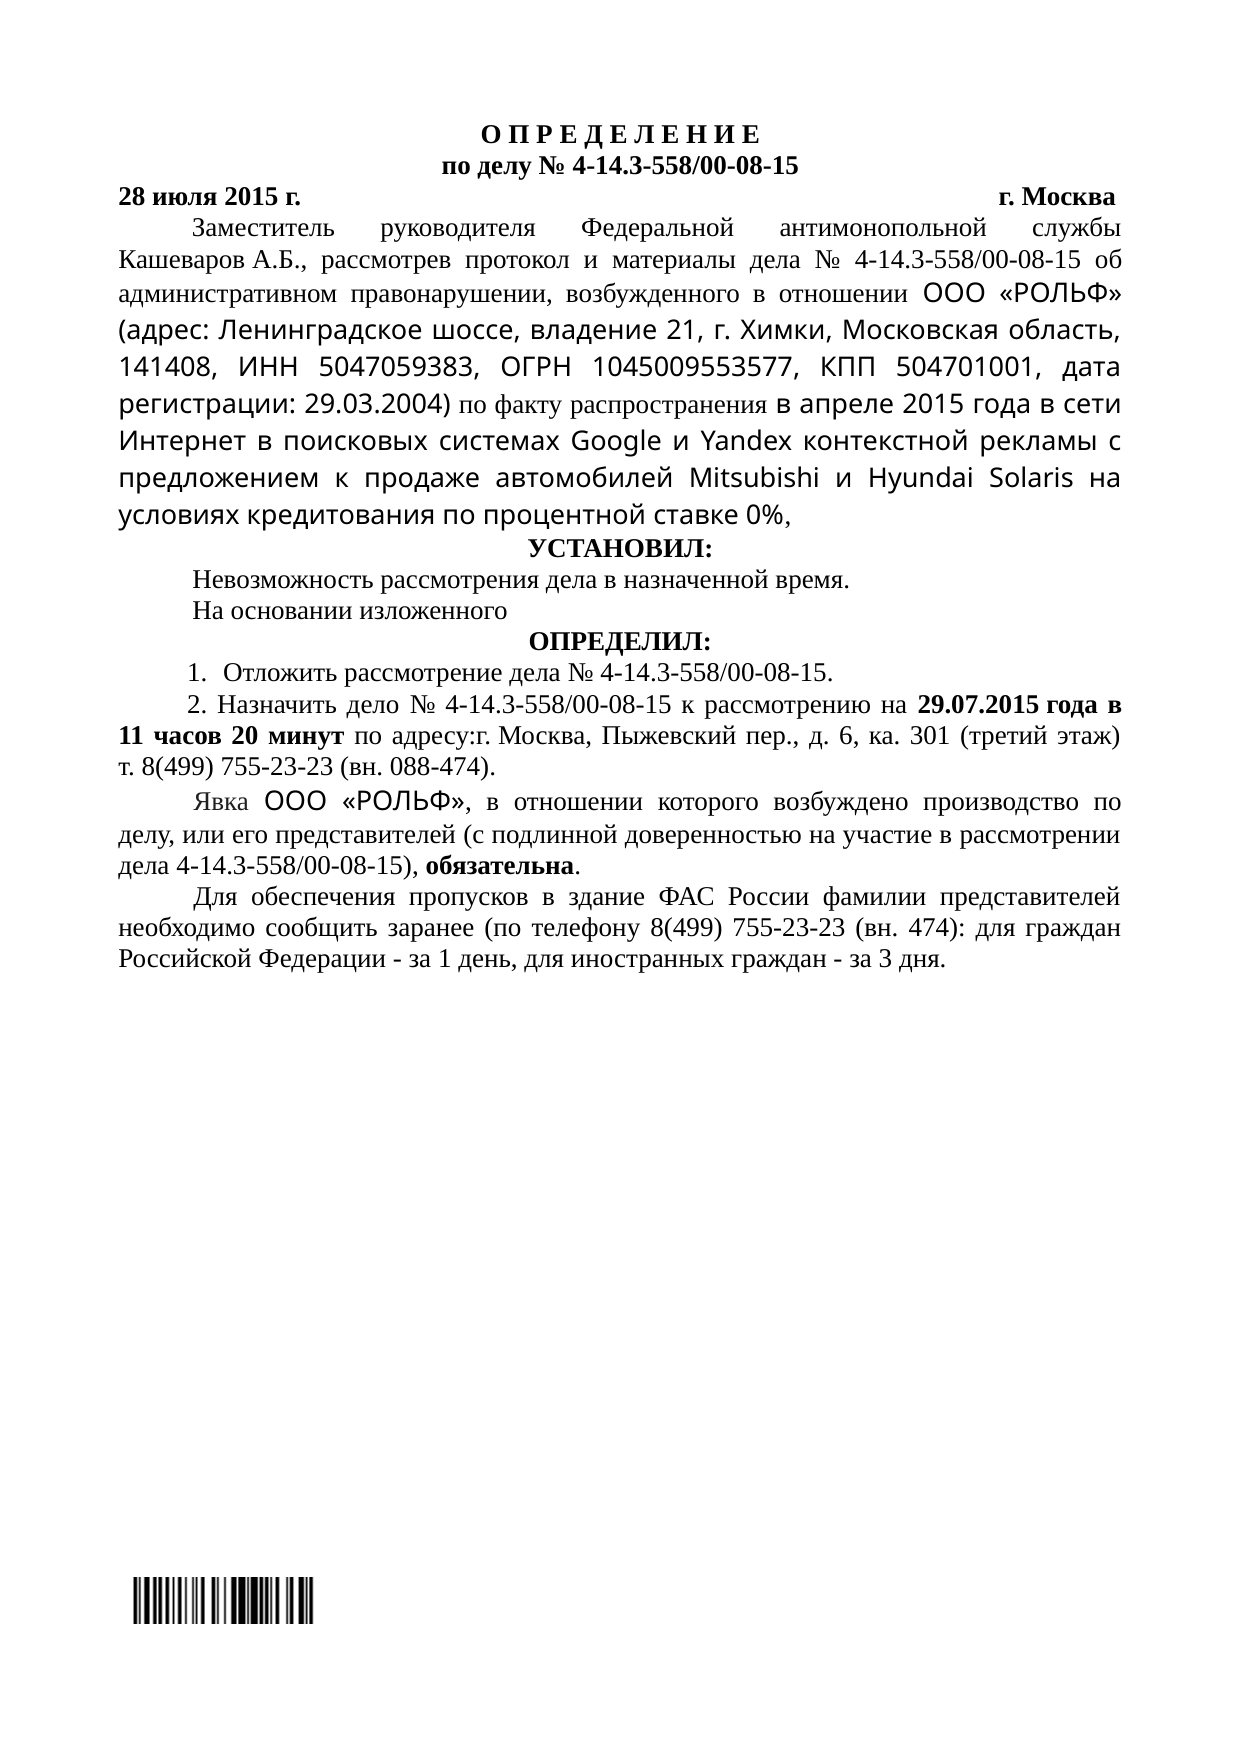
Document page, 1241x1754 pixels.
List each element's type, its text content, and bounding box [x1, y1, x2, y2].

text Заместитель руководителя Федеральной антимонопольной службы Кашеваров А.Б., рассмотрев протокол и материалы дела № 4-14.3-558/00-08-15 об административном правонарушении, возбужденного в отношении ООО «РОЛЬФ» (адрес: Ленинградское шоссе, владение 21, г. Химки, Московская область, 141408, ИНН 5047059383, ОГРН 1045009553577, КПП 504701001, дата регистрации: 29.03.2004) по факту распространения в апреле 2015 года в сети Интернет в поисковых системах Google и Yandex контекстной рекламы с предложением к продаже автомобилей Mitsubishi и Hyundai Solaris на условиях кредитования по процентной ставке 0%, [118, 212, 1122, 532]
text Для обеспечения пропусков в здание ФАС России фамилии представителей необходимо сообщить заранее (по телефону 8(499) 755-23-23 (вн. 474): для граждан Российской Федерации - за 1 день, для иностранных граждан - за 3 дня. [118, 880, 1122, 974]
text На основании изложенного [118, 594, 1122, 625]
text 28 июля 2015 г. г. Москва [118, 180, 1122, 212]
text 1. Отложить рассмотрение дела № 4-14.3-558/00-08-15. [118, 657, 1122, 688]
text Невозможность рассмотрения дела в назначенной время. [118, 563, 1122, 594]
text ОПРЕДЕЛИЛ: [118, 625, 1122, 657]
text по делу № 4-14.3-558/00-08-15 [118, 149, 1122, 180]
text О П Р Е Д Е Л Е Н И Е [118, 118, 1122, 149]
text УСТАНОВИЛ: [118, 532, 1122, 563]
text Явка ООО «РОЛЬФ», в отношении которого возбуждено производство по делу, или его представителей (с подлинной доверенностью на участие в рассмотрении дела 4‑14.3‑558/00-08-15), обязательна. [118, 781, 1122, 880]
text 2. Назначить дело № 4-14.3-558/00-08-15 к рассмотрению на 29.07.2015 года в 11 часов 20 минут по адресу:г. Москва, Пыжевский пер., д. 6, ка. 301 (третий этаж) т. 8(499) 755-23-23 (вн. 088-474). [118, 688, 1122, 781]
picture [118, 1577, 331, 1624]
